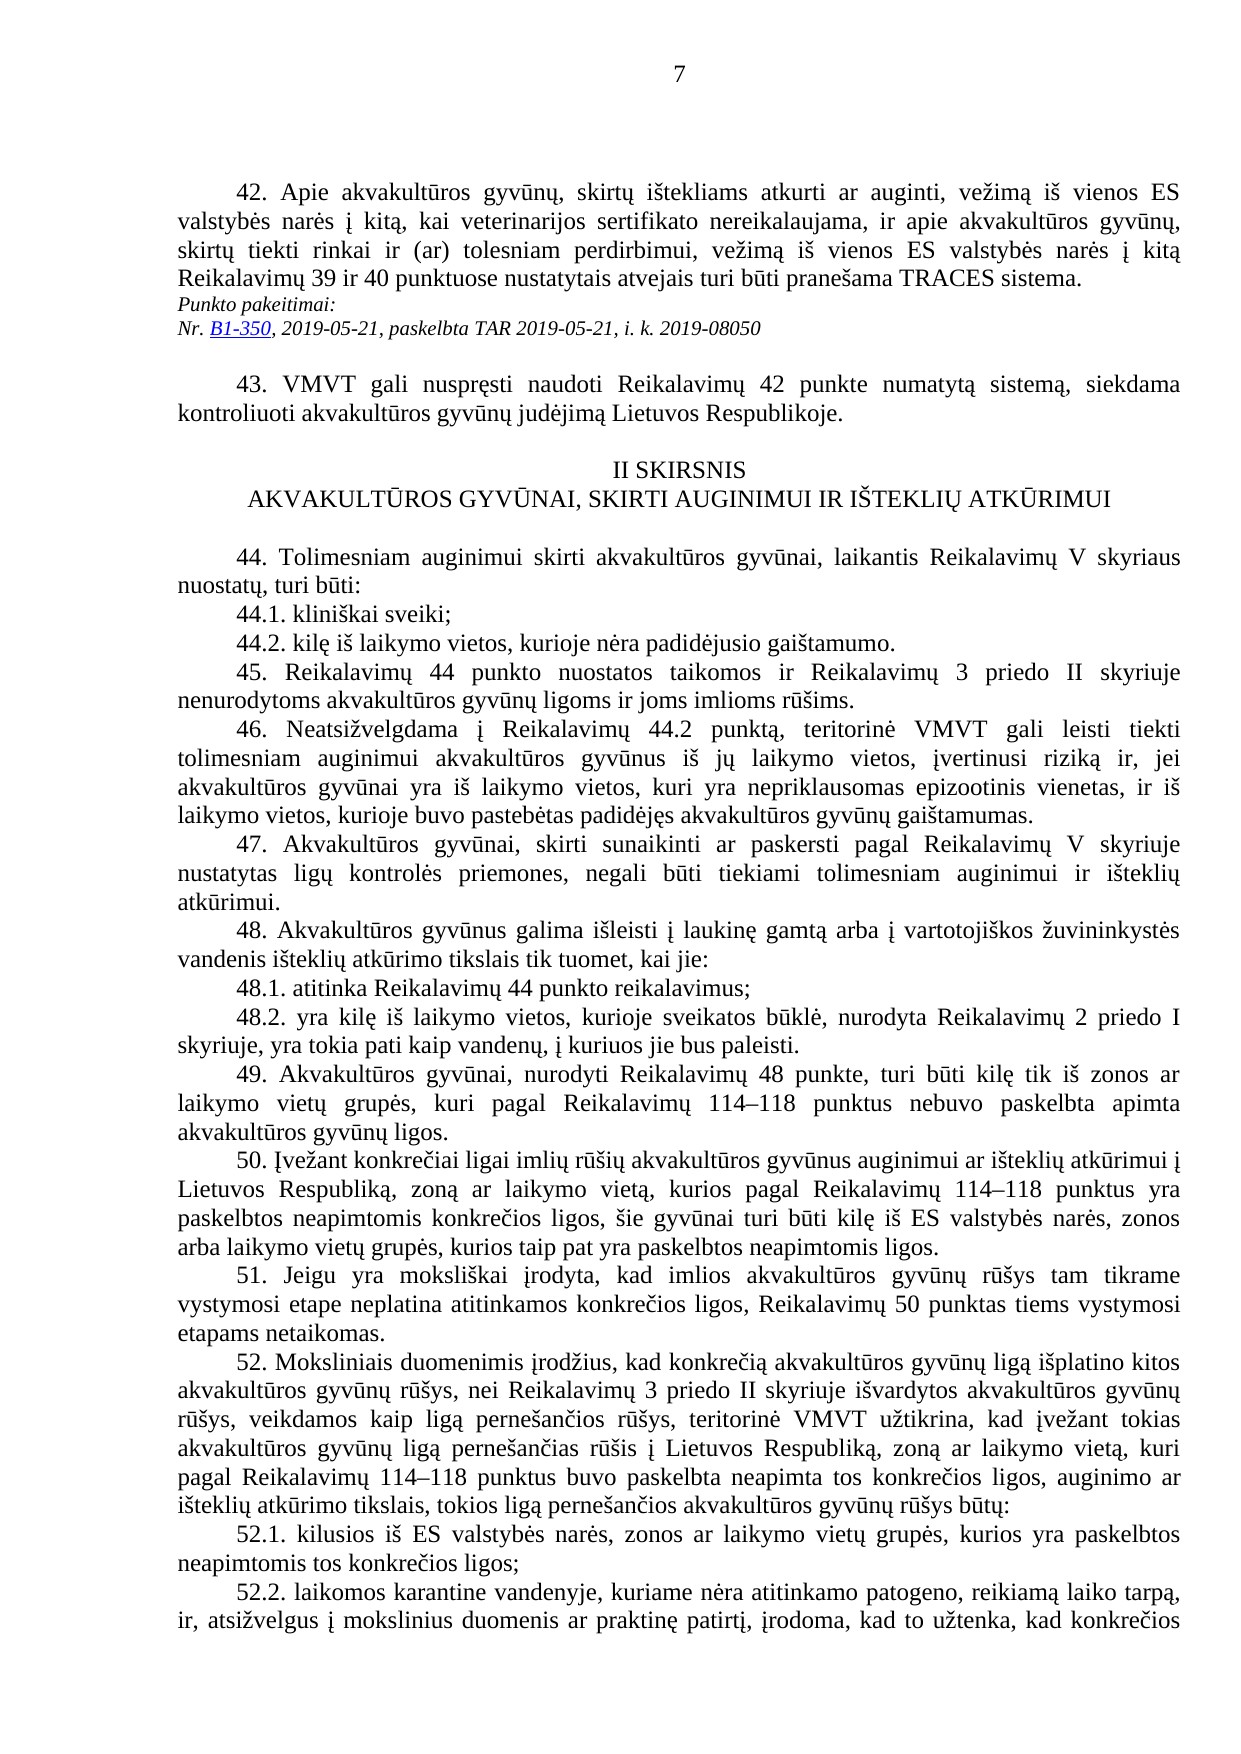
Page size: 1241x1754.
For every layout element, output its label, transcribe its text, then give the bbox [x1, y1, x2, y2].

text 52. Moksliniais duomenimis įrodžius, kad konkrečią akvakultūros gyvūnų ligą išplatino kitos akvakultūros gyvūnų rūšys, nei Reikalavimų 3 priedo II skyriuje išvardytos akvakultūros gyvūnų rūšys, veikdamos kaip ligą pernešančios rūšys, teritorinė VMVT užtikrina, kad įvežant tokias akvakultūros gyvūnų ligą pernešančias rūšis į Lietuvos Respubliką, zoną ar laikymo vietą, kuri pagal Reikalavimų 114–118 punktus buvo paskelbta neapimta tos konkrečios ligos, auginimo ar išteklių atkūrimo tikslais, tokios ligą pernešančios akvakultūros gyvūnų rūšys būtų: [177, 1347, 1181, 1519]
text 52.1. kilusios iš ES valstybės narės, zonos ar laikymo vietų grupės, kurios yra paskelbtos neapimtomis tos konkrečios ligos; [177, 1519, 1181, 1577]
text AKVAKULTŪROS GYVŪNAI, SKIRTI AUGINIMUI IR IŠTEKLIŲ ATKŪRIMUI [177, 484, 1181, 513]
text Punkto pakeitimai: [177, 292, 1181, 316]
text 51. Jeigu yra moksliškai įrodyta, kad imlios akvakultūros gyvūnų rūšys tam tikrame vystymosi etape neplatina atitinkamos konkrečios ligos, Reikalavimų 50 punktas tiems vystymosi etapams netaikomas. [177, 1260, 1181, 1347]
text 45. Reikalavimų 44 punkto nuostatos taikomos ir Reikalavimų 3 priedo II skyriuje nenurodytoms akvakultūros gyvūnų ligoms ir joms imlioms rūšims. [177, 657, 1181, 714]
text 44. Tolimesniam auginimui skirti akvakultūros gyvūnai, laikantis Reikalavimų V skyriaus nuostatų, turi būti: [177, 542, 1181, 599]
text 44.2. kilę iš laikymo vietos, kurioje nėra padidėjusio gaištamumo. [177, 628, 1181, 657]
text 50. Įvežant konkrečiai ligai imlių rūšių akvakultūros gyvūnus auginimui ar išteklių atkūrimui į Lietuvos Respubliką, zoną ar laikymo vietą, kurios pagal Reikalavimų 114–118 punktus yra paskelbtos neapimtomis konkrečios ligos, šie gyvūnai turi būti kilę iš ES valstybės narės, zonos arba laikymo vietų grupės, kurios taip pat yra paskelbtos neapimtomis ligos. [177, 1145, 1181, 1260]
text 44.1. kliniškai sveiki; [177, 599, 1181, 628]
text 48.2. yra kilę iš laikymo vietos, kurioje sveikatos būklė, nurodyta Reikalavimų 2 priedo I skyriuje, yra tokia pati kaip vandenų, į kuriuos jie bus paleisti. [177, 1002, 1181, 1059]
text 43. VMVT gali nuspręsti naudoti Reikalavimų 42 punkte numatytą sistemą, siekdama kontroliuoti akvakultūros gyvūnų judėjimą Lietuvos Respublikoje. [177, 369, 1181, 427]
text 42. Apie akvakultūros gyvūnų, skirtų ištekliams atkurti ar auginti, vežimą iš vienos ES valstybės narės į kitą, kai veterinarijos sertifikato nereikalaujama, ir apie akvakultūros gyvūnų, skirtų tiekti rinkai ir (ar) tolesniam perdirbimui, vežimą iš vienos ES valstybės narės į kitą Reikalavimų 39 ir 40 punktuose nustatytais atvejais turi būti pranešama TRACES sistema. [177, 177, 1181, 292]
text 48. Akvakultūros gyvūnus galima išleisti į laukinę gamtą arba į vartotojiškos žuvininkystės vandenis išteklių atkūrimo tikslais tik tuomet, kai jie: [177, 915, 1181, 973]
text 49. Akvakultūros gyvūnai, nurodyti Reikalavimų 48 punkte, turi būti kilę tik iš zonos ar laikymo vietų grupės, kuri pagal Reikalavimų 114–118 punktus nebuvo paskelbta apimta akvakultūros gyvūnų ligos. [177, 1059, 1181, 1145]
text 47. Akvakultūros gyvūnai, skirti sunaikinti ar paskersti pagal Reikalavimų V skyriuje nustatytas ligų kontrolės priemones, negali būti tiekiami tolimesniam auginimui ir išteklių atkūrimui. [177, 829, 1181, 915]
text II SKIRSNIS [177, 455, 1181, 484]
text 46. Neatsižvelgdama į Reikalavimų 44.2 punktą, teritorinė VMVT gali leisti tiekti tolimesniam auginimui akvakultūros gyvūnus iš jų laikymo vietos, įvertinusi riziką ir, jei akvakultūros gyvūnai yra iš laikymo vietos, kuri yra nepriklausomas epizootinis vienetas, ir iš laikymo vietos, kurioje buvo pastebėtas padidėjęs akvakultūros gyvūnų gaištamumas. [177, 714, 1181, 829]
text Nr. B1-350, 2019-05-21, paskelbta TAR 2019-05-21, i. k. 2019-08050 [177, 316, 1181, 340]
text 52.2. laikomos karantine vandenyje, kuriame nėra atitinkamo patogeno, reikiamą laiko tarpą, ir, atsižvelgus į mokslinius duomenis ar praktinę patirtį, įrodoma, kad to užtenka, kad konkrečios [177, 1577, 1181, 1634]
text 48.1. atitinka Reikalavimų 44 punkto reikalavimus; [177, 973, 1181, 1002]
